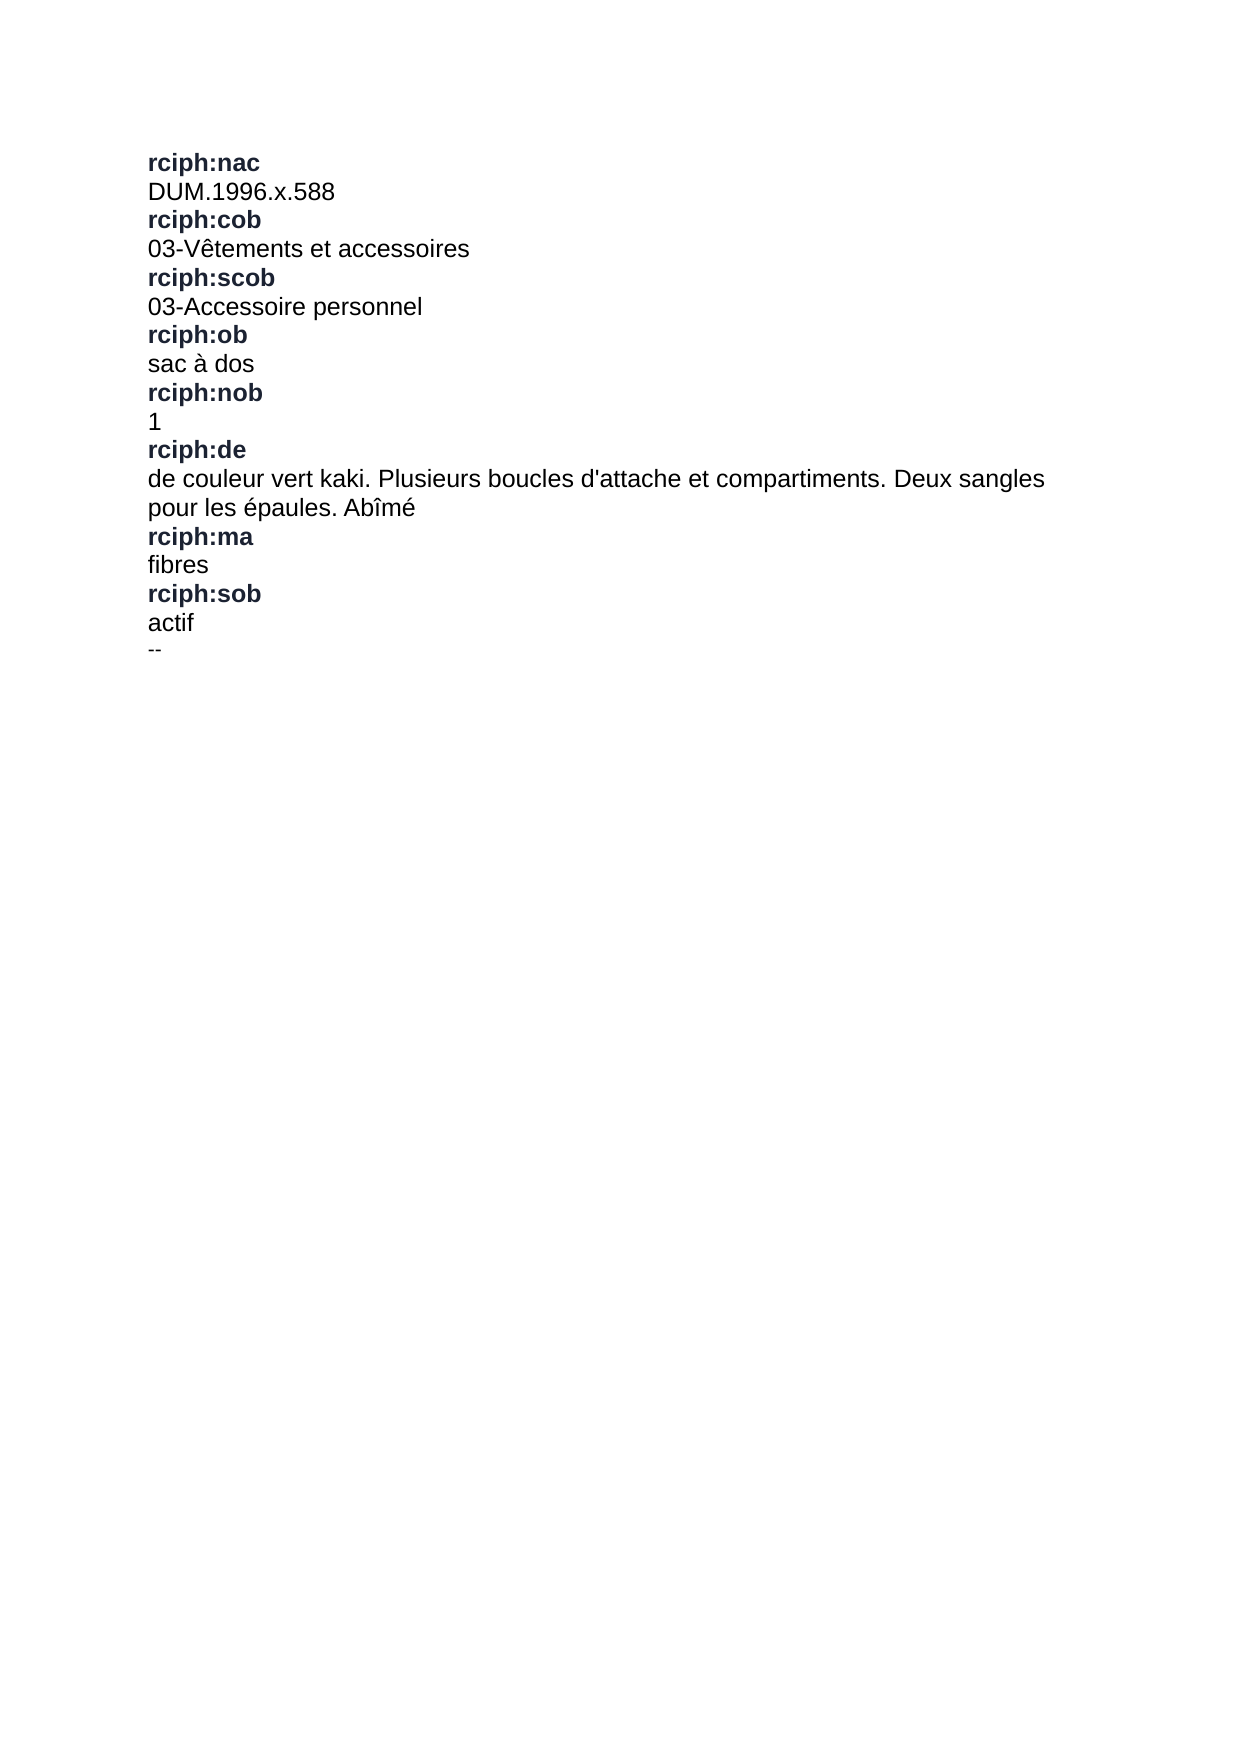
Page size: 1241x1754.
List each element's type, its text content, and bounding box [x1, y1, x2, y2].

text rciph:sob [148, 579, 1092, 608]
text fibres [148, 550, 1092, 579]
text rciph:nac [148, 148, 1092, 176]
text actif [148, 608, 1092, 636]
text 03-Accessoire personnel [148, 291, 1092, 320]
text rciph:cob [148, 205, 1092, 234]
text 03-Vêtements et accessoires [148, 234, 1092, 263]
text rciph:ob [148, 320, 1092, 349]
text -- [148, 636, 1092, 660]
text rciph:scob [148, 263, 1092, 291]
text de couleur vert kaki. Plusieurs boucles d'attache et compartiments. Deux sangles pour les épaules. Abîmé [148, 464, 1092, 521]
text rciph:ma [148, 521, 1092, 550]
text rciph:nob [148, 378, 1092, 406]
text sac à dos [148, 349, 1092, 378]
text DUM.1996.x.588 [148, 176, 1092, 205]
text rciph:de [148, 435, 1092, 464]
text 1 [148, 406, 1092, 435]
